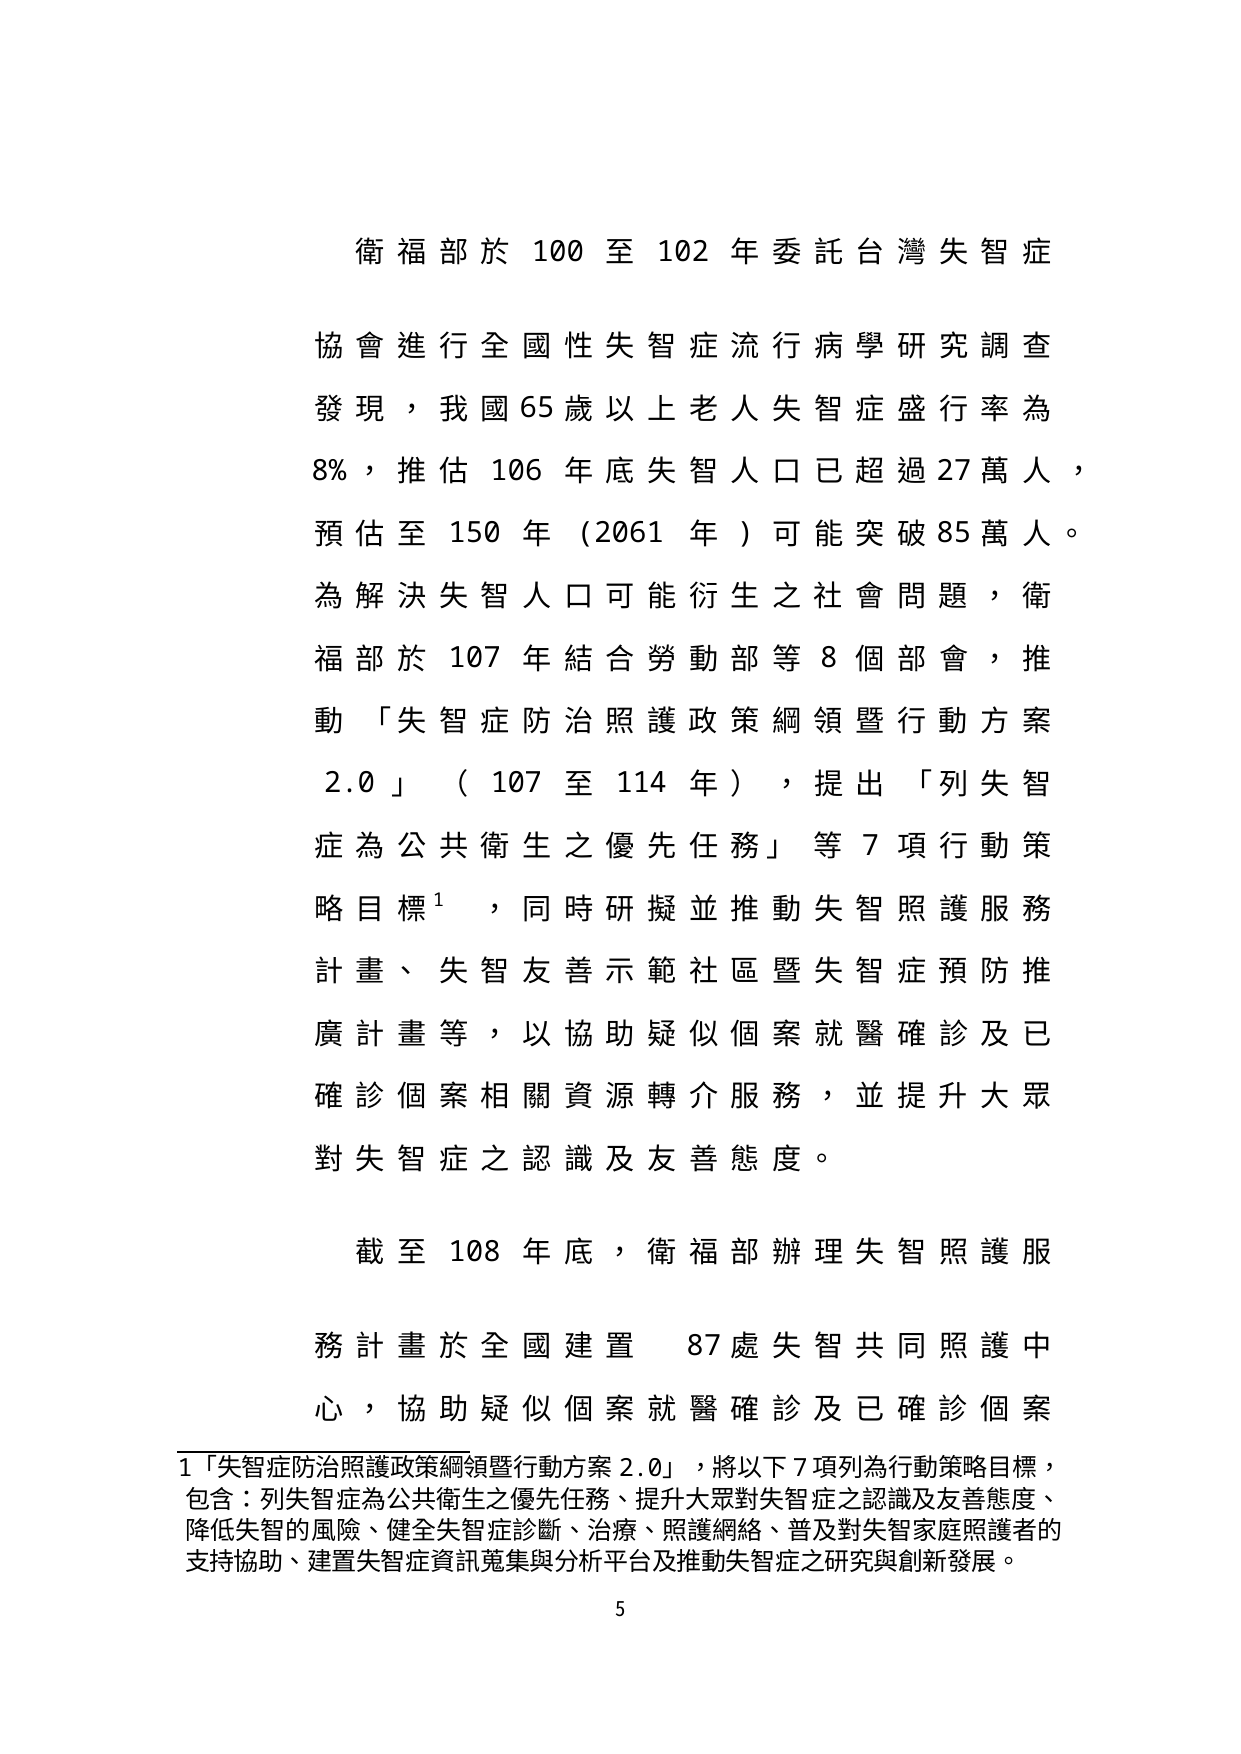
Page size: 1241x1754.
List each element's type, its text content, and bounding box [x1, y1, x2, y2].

text 衛福部於100至102年委託台灣失智症協會進行全國性失智症流行病學研究調查發現，我國65歲以上老人失智症盛行率為8%，推估106年底失智人口已超過27萬人，預估至150年(2061年)可能突破85萬人。為解決失智人口可能衍生之社會問題，衛福部於107年結合勞動部等8個部會，推動「失智症防治照護政策綱領暨行動方案2.0」（107至114年），提出「列失智症為公共衛生之優先任務」等7項行動策略目標，同時研擬並推動失智照護服務計畫、失智友善示範社區暨失智症預防推廣計畫等，以協助疑似個案就醫確診及已確診個案相關資源轉介服務，並提升大眾對失智症之認識及友善態度。 [271, 177, 1058, 1177]
text 「失智症防治照護政策綱領暨行動方案2.0」，將以下7項列為行動策略目標，包含：列失智症為公共衛生之優先任務、提升大眾對失智症之認識及友善態度、降低失智的風險、健全失智症診斷、治療、照護網絡、普及對失智家庭照護者的支持協助、建置失智症資訊蒐集與分析平台及推動失智症之研究與創新發展。 [177, 1452, 1063, 1577]
text 截至108年底，衛福部辦理失智照護服務計畫於全國建置 87處失智共同照護中心，協助疑似個案就醫確診及已確診個案 [271, 1177, 1058, 1427]
